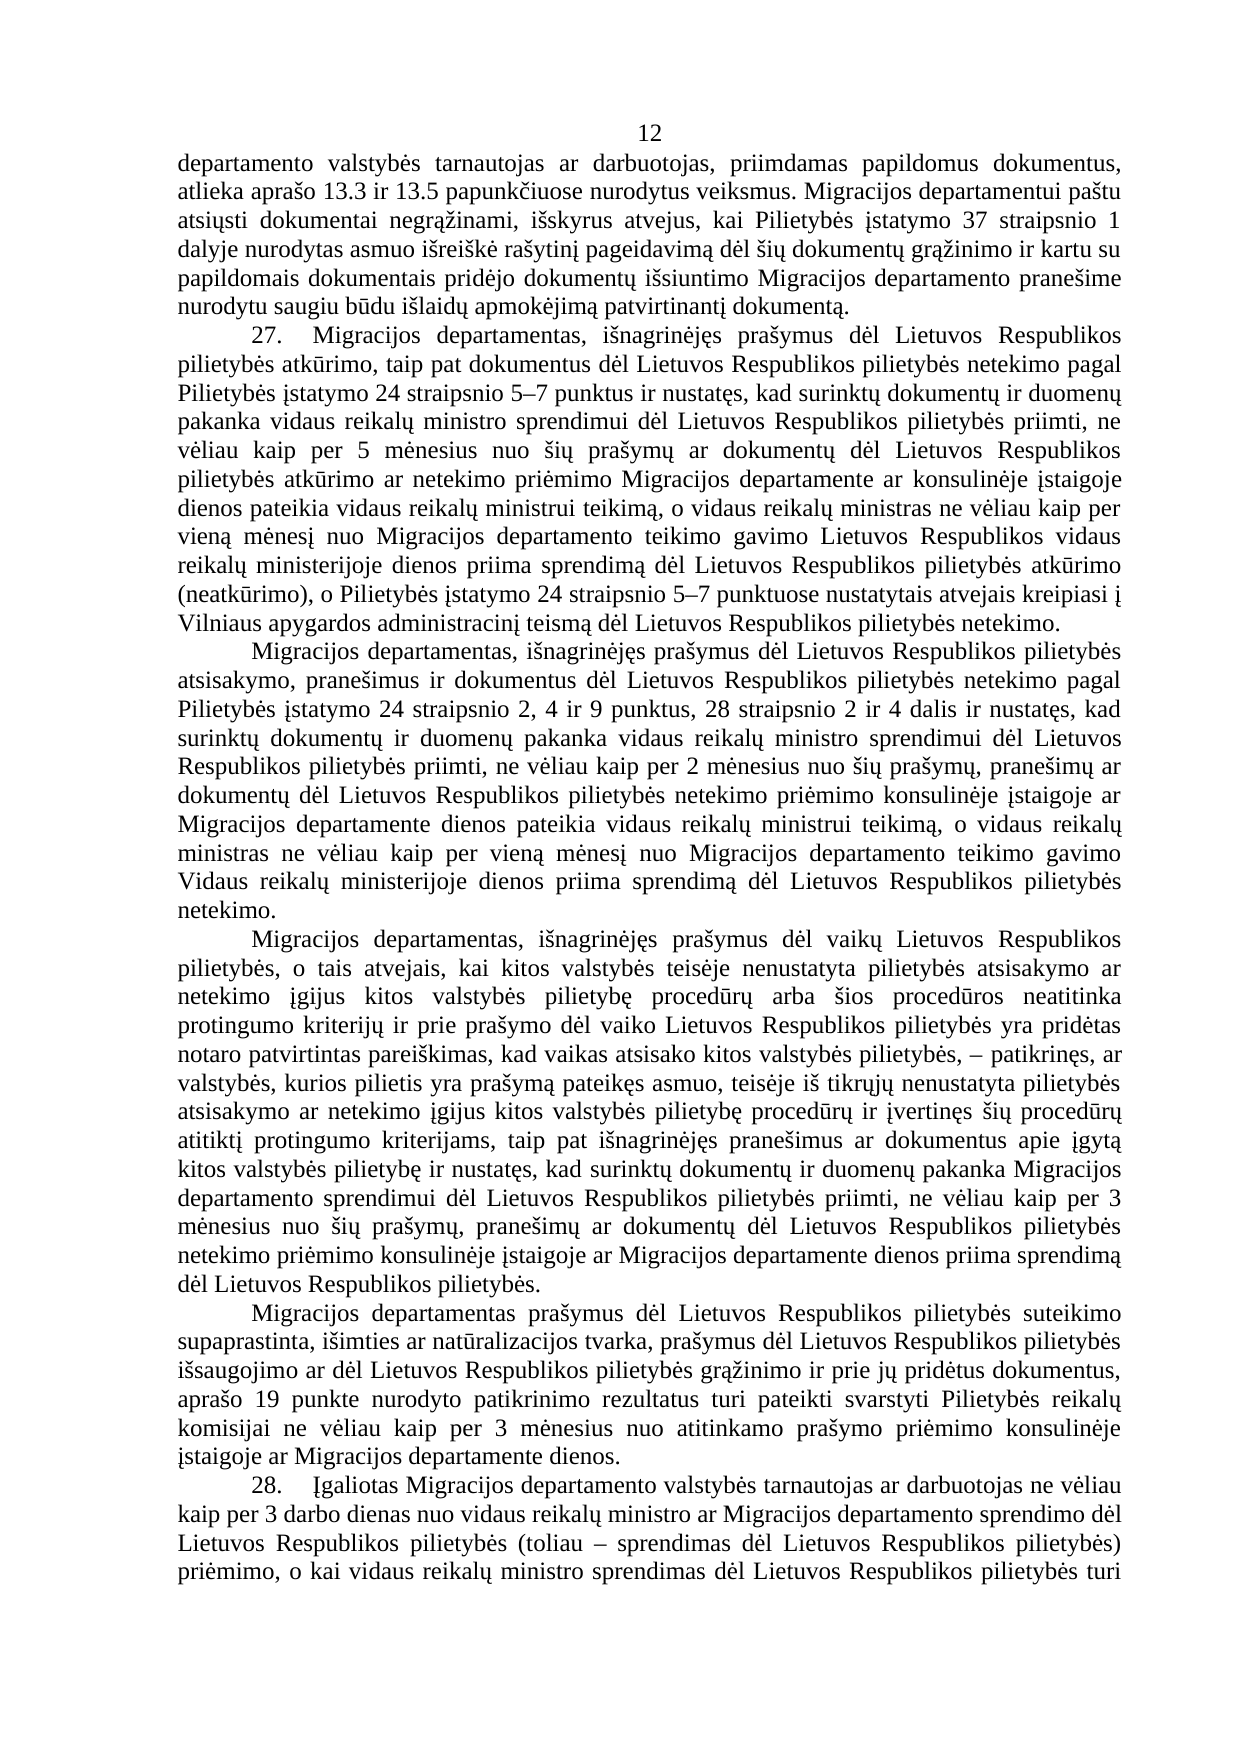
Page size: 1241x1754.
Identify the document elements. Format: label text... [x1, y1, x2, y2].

text Migracijos departamentas, išnagrinėjęs prašymus dėl Lietuvos Respublikos pilietybės atsisakymo, pranešimus ir dokumentus dėl Lietuvos Respublikos pilietybės netekimo pagal Pilietybės įstatymo 24 straipsnio 2, 4 ir 9 punktus, 28 straipsnio 2 ir 4 dalis ir nustatęs, kad surinktų dokumentų ir duomenų pakanka vidaus reikalų ministro sprendimui dėl Lietuvos Respublikos pilietybės priimti, ne vėliau kaip per 2 mėnesius nuo šių prašymų, pranešimų ar dokumentų dėl Lietuvos Respublikos pilietybės netekimo priėmimo konsulinėje įstaigoje ar Migracijos departamente dienos pateikia vidaus reikalų ministrui teikimą, o vidaus reikalų ministras ne vėliau kaip per vieną mėnesį nuo Migracijos departamento teikimo gavimo Vidaus reikalų ministerijoje dienos priima sprendimą dėl Lietuvos Respublikos pilietybės netekimo. [177, 636, 1122, 924]
text 27. Migracijos departamentas, išnagrinėjęs prašymus dėl Lietuvos Respublikos pilietybės atkūrimo, taip pat dokumentus dėl Lietuvos Respublikos pilietybės netekimo pagal Pilietybės įstatymo 24 straipsnio 5–7 punktus ir nustatęs, kad surinktų dokumentų ir duomenų pakanka vidaus reikalų ministro sprendimui dėl Lietuvos Respublikos pilietybės priimti, ne vėliau kaip per 5 mėnesius nuo šių prašymų ar dokumentų dėl Lietuvos Respublikos pilietybės atkūrimo ar netekimo priėmimo Migracijos departamente ar konsulinėje įstaigoje dienos pateikia vidaus reikalų ministrui teikimą, o vidaus reikalų ministras ne vėliau kaip per vieną mėnesį nuo Migracijos departamento teikimo gavimo Lietuvos Respublikos vidaus reikalų ministerijoje dienos priima sprendimą dėl Lietuvos Respublikos pilietybės atkūrimo (neatkūrimo), o Pilietybės įstatymo 24 straipsnio 5–7 punktuose nustatytais atvejais kreipiasi į Vilniaus apygardos administracinį teismą dėl Lietuvos Respublikos pilietybės netekimo. [177, 320, 1122, 636]
text Migracijos departamentas, išnagrinėjęs prašymus dėl vaikų Lietuvos Respublikos pilietybės, o tais atvejais, kai kitos valstybės teisėje nenustatyta pilietybės atsisakymo ar netekimo įgijus kitos valstybės pilietybę procedūrų arba šios procedūros neatitinka protingumo kriterijų ir prie prašymo dėl vaiko Lietuvos Respublikos pilietybės yra pridėtas notaro patvirtintas pareiškimas, kad vaikas atsisako kitos valstybės pilietybės, – patikrinęs, ar valstybės, kurios pilietis yra prašymą pateikęs asmuo, teisėje iš tikrųjų nenustatyta pilietybės atsisakymo ar netekimo įgijus kitos valstybės pilietybę procedūrų ir įvertinęs šių procedūrų atitiktį protingumo kriterijams, taip pat išnagrinėjęs pranešimus ar dokumentus apie įgytą kitos valstybės pilietybę ir nustatęs, kad surinktų dokumentų ir duomenų pakanka Migracijos departamento sprendimui dėl Lietuvos Respublikos pilietybės priimti, ne vėliau kaip per 3 mėnesius nuo šių prašymų, pranešimų ar dokumentų dėl Lietuvos Respublikos pilietybės netekimo priėmimo konsulinėje įstaigoje ar Migracijos departamente dienos priima sprendimą dėl Lietuvos Respublikos pilietybės. [177, 924, 1122, 1298]
text 28. Įgaliotas Migracijos departamento valstybės tarnautojas ar darbuotojas ne vėliau kaip per 3 darbo dienas nuo vidaus reikalų ministro ar Migracijos departamento sprendimo dėl Lietuvos Respublikos pilietybės (toliau – sprendimas dėl Lietuvos Respublikos pilietybės) priėmimo, o kai vidaus reikalų ministro sprendimas dėl Lietuvos Respublikos pilietybės turi [177, 1470, 1122, 1585]
text departamento valstybės tarnautojas ar darbuotojas, priimdamas papildomus dokumentus, atlieka aprašo 13.3 ir 13.5 papunkčiuose nurodytus veiksmus. Migracijos departamentui paštu atsiųsti dokumentai negrąžinami, išskyrus atvejus, kai Pilietybės įstatymo 37 straipsnio 1 dalyje nurodytas asmuo išreiškė rašytinį pageidavimą dėl šių dokumentų grąžinimo ir kartu su papildomais dokumentais pridėjo dokumentų išsiuntimo Migracijos departamento pranešime nurodytu saugiu būdu išlaidų apmokėjimą patvirtinantį dokumentą. [177, 148, 1122, 320]
text Migracijos departamentas prašymus dėl Lietuvos Respublikos pilietybės suteikimo supaprastinta, išimties ar natūralizacijos tvarka, prašymus dėl Lietuvos Respublikos pilietybės išsaugojimo ar dėl Lietuvos Respublikos pilietybės grąžinimo ir prie jų pridėtus dokumentus, aprašo 19 punkte nurodyto patikrinimo rezultatus turi pateikti svarstyti Pilietybės reikalų komisijai ne vėliau kaip per 3 mėnesius nuo atitinkamo prašymo priėmimo konsulinėje įstaigoje ar Migracijos departamente dienos. [177, 1298, 1122, 1470]
